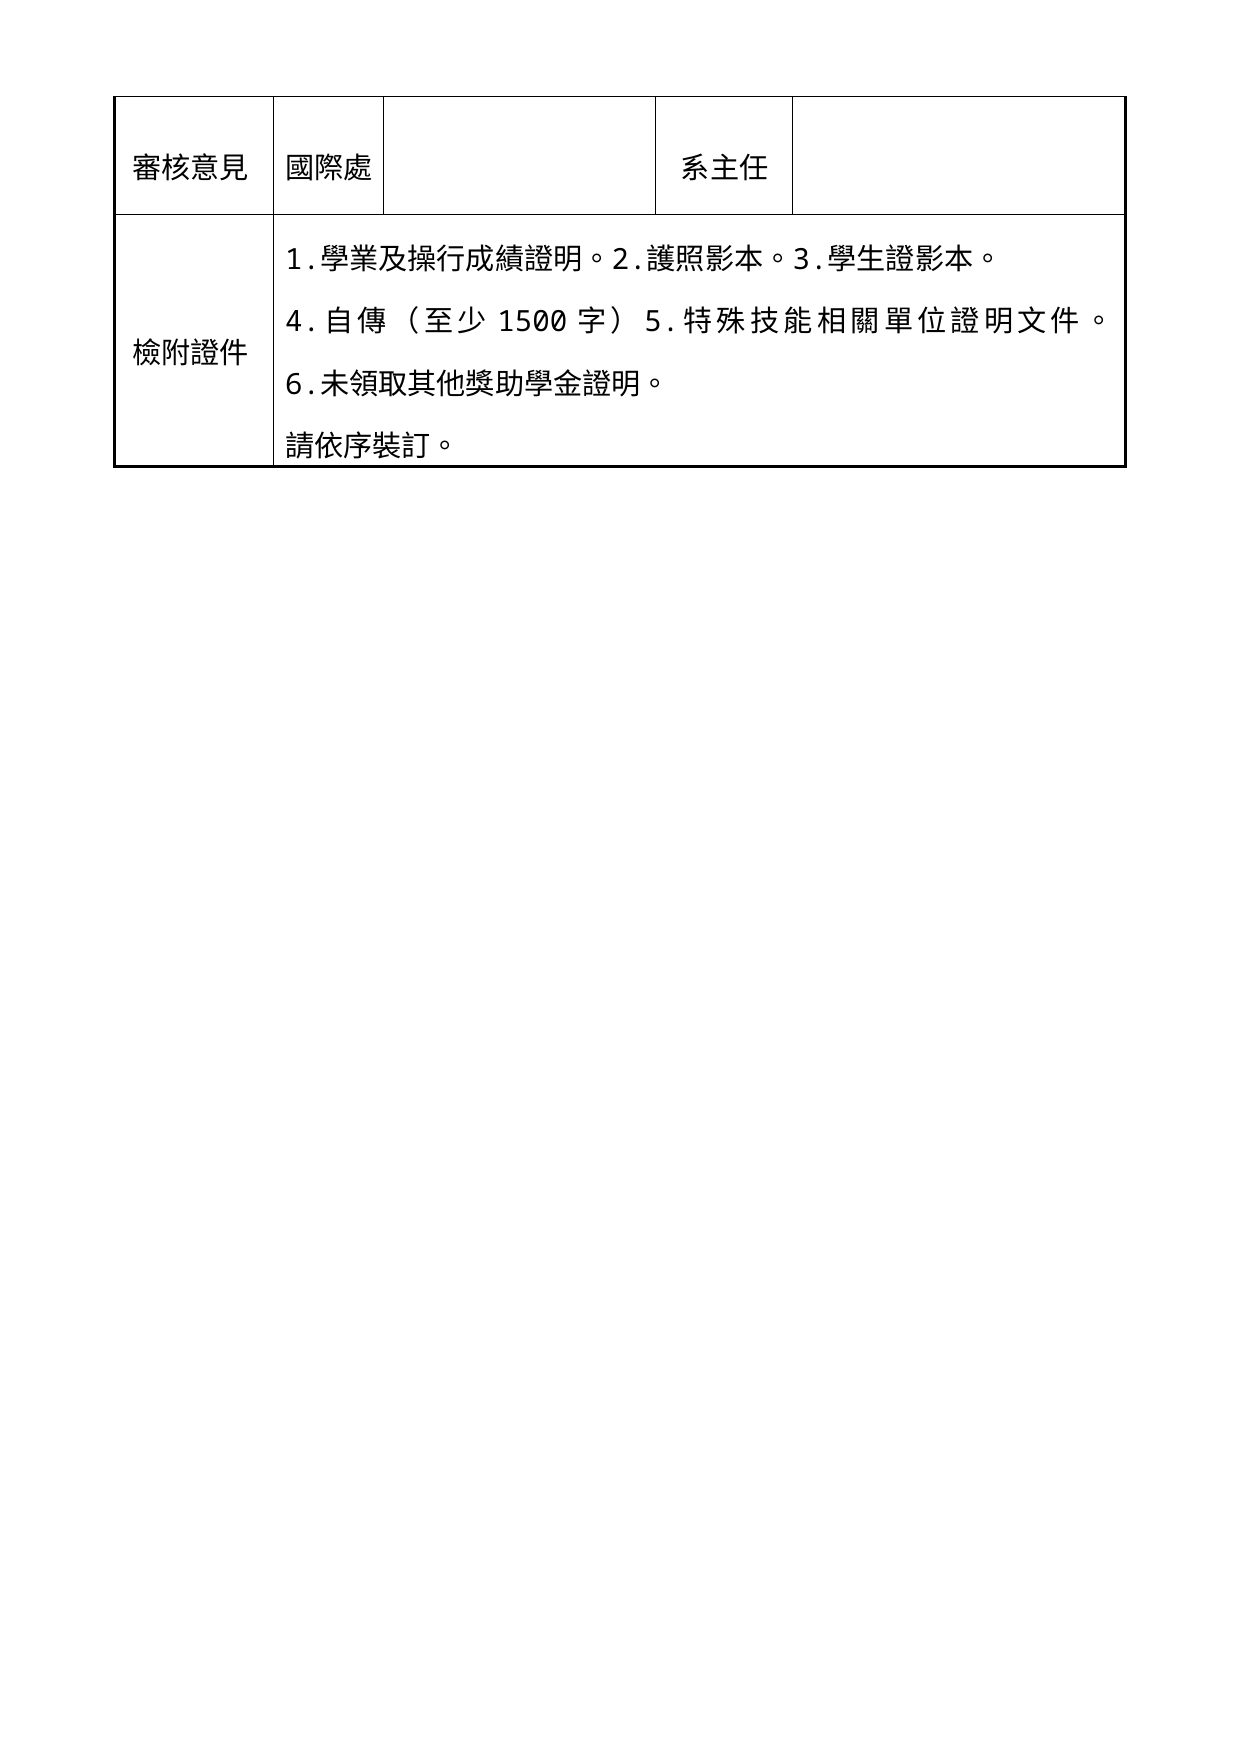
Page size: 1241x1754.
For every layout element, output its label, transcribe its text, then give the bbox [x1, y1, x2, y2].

table_cell [384, 97, 655, 214]
table_cell 系主任 [656, 97, 792, 214]
table_cell 檢附證件 [116, 215, 273, 465]
table_cell 審核意見 [116, 97, 273, 214]
table_cell 1.學業及操行成績證明。2.護照影本。3.學生證影本。 4.自傳（至少1500字）5.特殊技能相關單位證明文件。 6.未領取其他獎助學金證明。 請依序裝訂。 [274, 215, 1124, 465]
table_cell 國際處 [274, 97, 383, 214]
table_cell [793, 97, 1124, 214]
